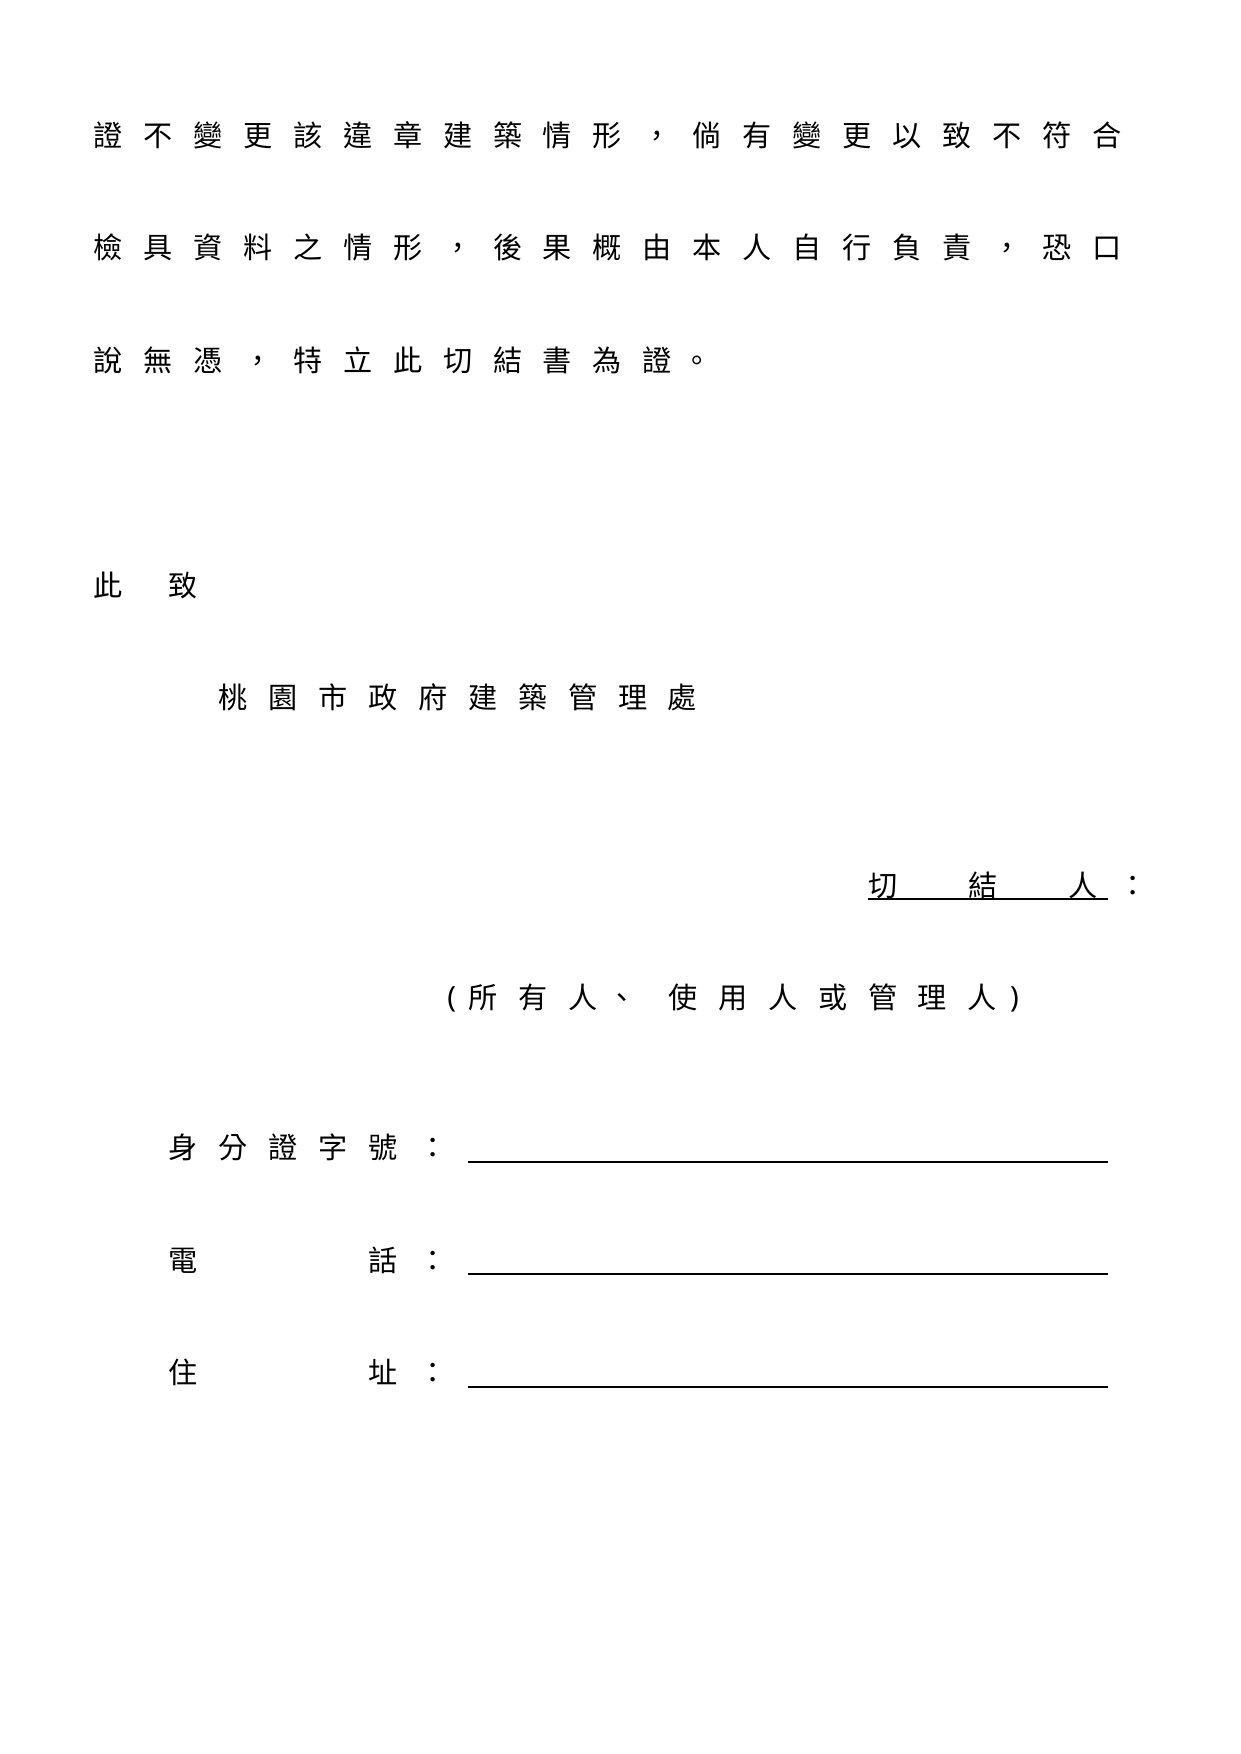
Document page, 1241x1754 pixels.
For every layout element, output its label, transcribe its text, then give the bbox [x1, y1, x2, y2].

text 今檢具違章建築違建分類調整申請書及相關資料，上開資料如有虛偽不實，願依法負其責任。並保證不變更該違章建築情形，倘有變更以致不符合檢具資料之情形，後果概由本人自行負責，恐口說無憑，特立此切結書為證。 [83, 89, 1158, 389]
text 住 址： [83, 1327, 1158, 1402]
text 電 話： [83, 1214, 1158, 1289]
text 身分證字號： [83, 1102, 1158, 1177]
text 此 致 [83, 539, 1158, 614]
text (所有人、使用人或管理人) [283, 952, 1089, 1027]
text 切 結 人： [83, 839, 1158, 914]
text 桃園市政府建築管理處 [83, 652, 1158, 727]
